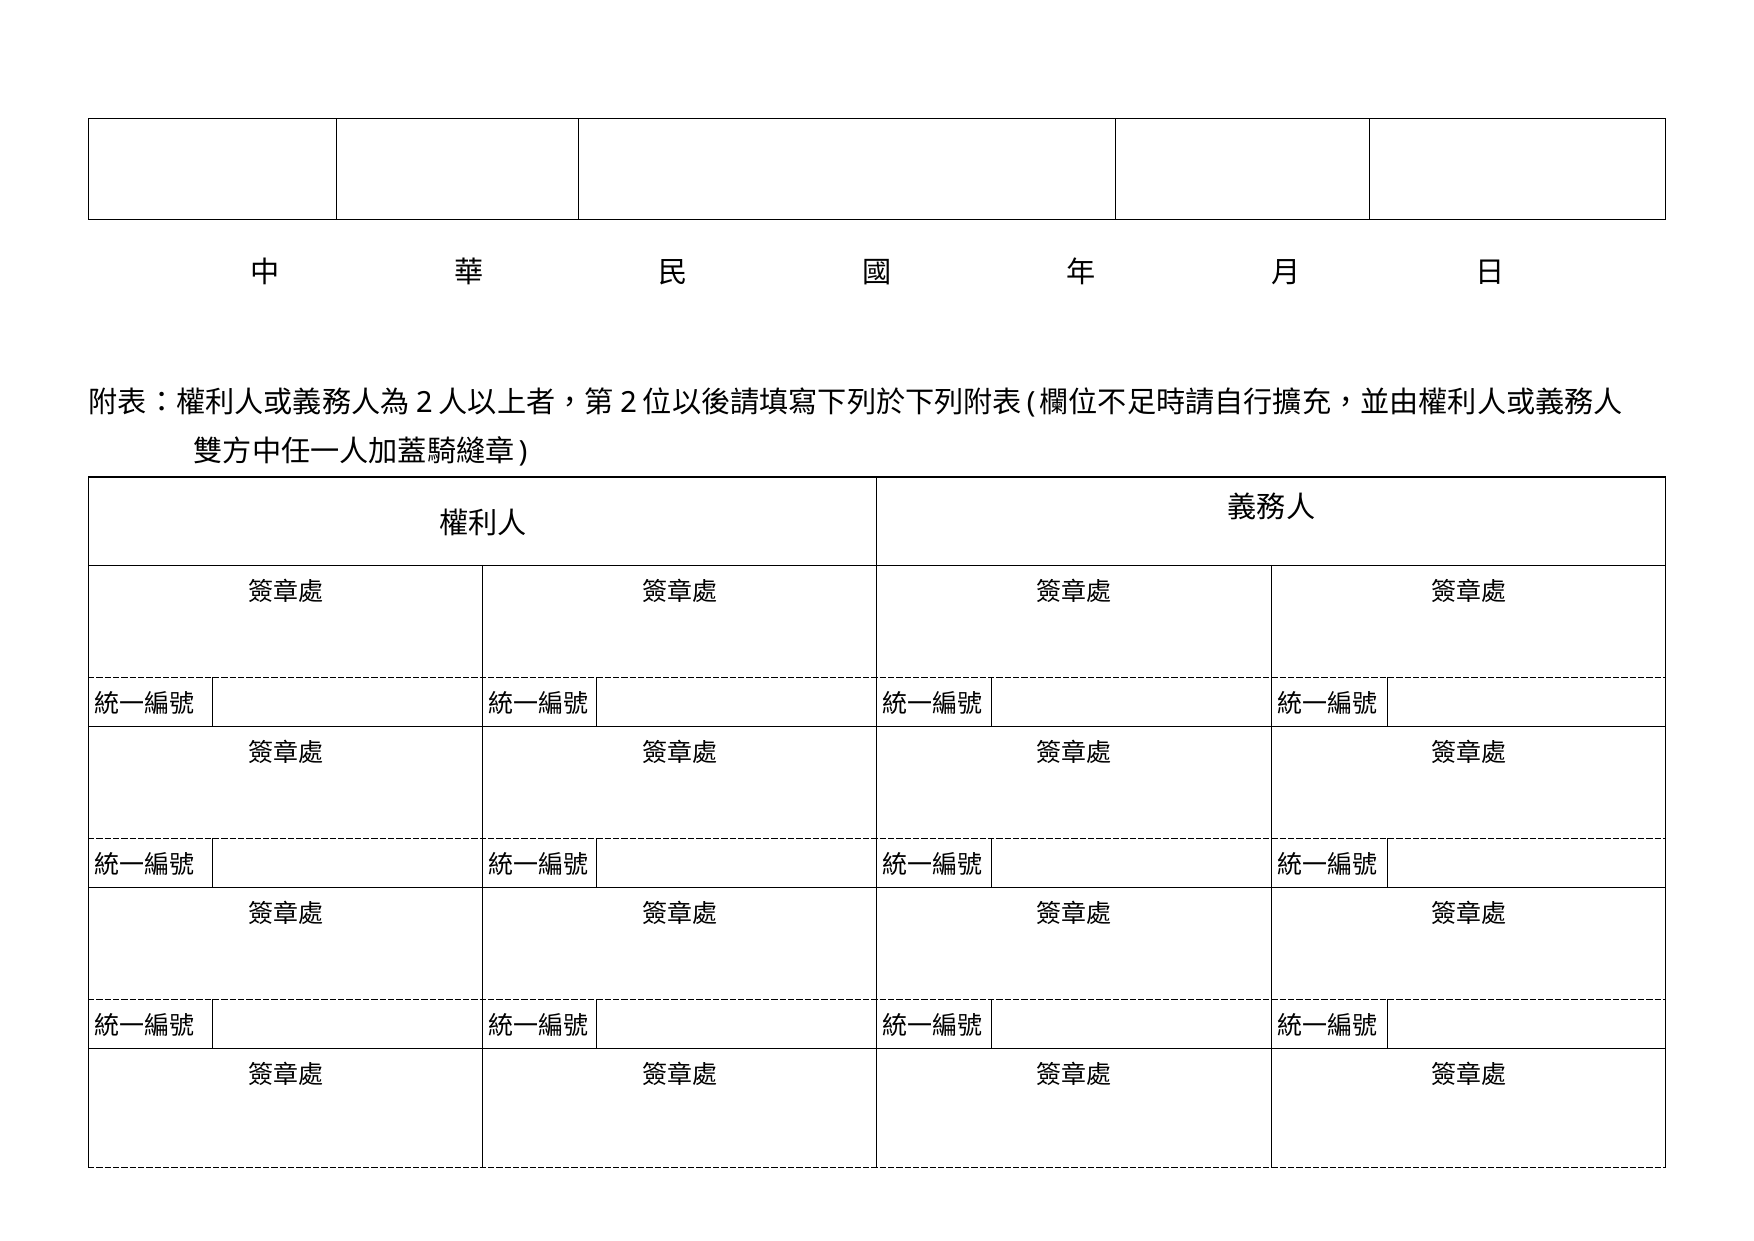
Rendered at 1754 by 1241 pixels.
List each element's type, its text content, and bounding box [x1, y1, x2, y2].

table_cell 統一編號 [483, 838, 596, 887]
text 附表：權利人或義務人為2人以上者，第2位以後請填寫下列於下列附表(欄位不足時請自行擴充，並由權利人或義務人 [88, 379, 1665, 421]
table_cell [1370, 119, 1665, 219]
table_cell 統一編號 [89, 677, 212, 726]
table_cell 統一編號 [483, 677, 596, 726]
table_cell 簽章處 [483, 566, 876, 677]
table_cell [597, 677, 876, 726]
table_cell 簽章處 [483, 727, 876, 838]
table_cell 統一編號 [1272, 838, 1387, 887]
table_cell [1388, 838, 1665, 887]
table_header 權利人 [89, 478, 876, 565]
table_cell 簽章處 [89, 727, 482, 838]
table_cell 統一編號 [1272, 677, 1387, 726]
table_cell [337, 119, 578, 219]
table_cell [1388, 677, 1665, 726]
table_cell 簽章處 [877, 888, 1271, 999]
table_cell [992, 838, 1271, 887]
table_cell [992, 677, 1271, 726]
table_cell 統一編號 [89, 999, 212, 1048]
table_cell 簽章處 [483, 1049, 876, 1167]
table_cell [597, 999, 876, 1048]
table_cell 統一編號 [1272, 999, 1387, 1048]
table_cell 統一編號 [877, 838, 991, 887]
table_cell 簽章處 [1272, 727, 1665, 838]
table_cell 統一編號 [89, 838, 212, 887]
table_cell [213, 838, 482, 887]
table_cell 簽章處 [1272, 888, 1665, 999]
table_cell [992, 999, 1271, 1048]
table_cell [579, 119, 1115, 219]
table_cell 簽章處 [89, 566, 482, 677]
table_cell 統一編號 [483, 999, 596, 1048]
table_cell 統一編號 [877, 999, 991, 1048]
table_cell [1388, 999, 1665, 1048]
table_cell 簽章處 [89, 1049, 482, 1167]
table_cell 統一編號 [877, 677, 991, 726]
text 雙方中任一人加蓋騎縫章) [88, 428, 1665, 470]
text 中 華 民 國 年 月 日 [88, 249, 1665, 291]
table_cell [89, 119, 336, 219]
table_cell 簽章處 [483, 888, 876, 999]
table_cell 簽章處 [877, 1049, 1271, 1167]
table_cell [213, 677, 482, 726]
table_cell [597, 838, 876, 887]
table_cell 簽章處 [877, 566, 1271, 677]
table_cell 簽章處 [1272, 566, 1665, 677]
table_cell [213, 999, 482, 1048]
table_cell 簽章處 [89, 888, 482, 999]
table_cell 簽章處 [1272, 1049, 1665, 1167]
table_cell 簽章處 [877, 727, 1271, 838]
table_cell [1116, 119, 1369, 219]
table_header 義務人 [877, 478, 1665, 565]
